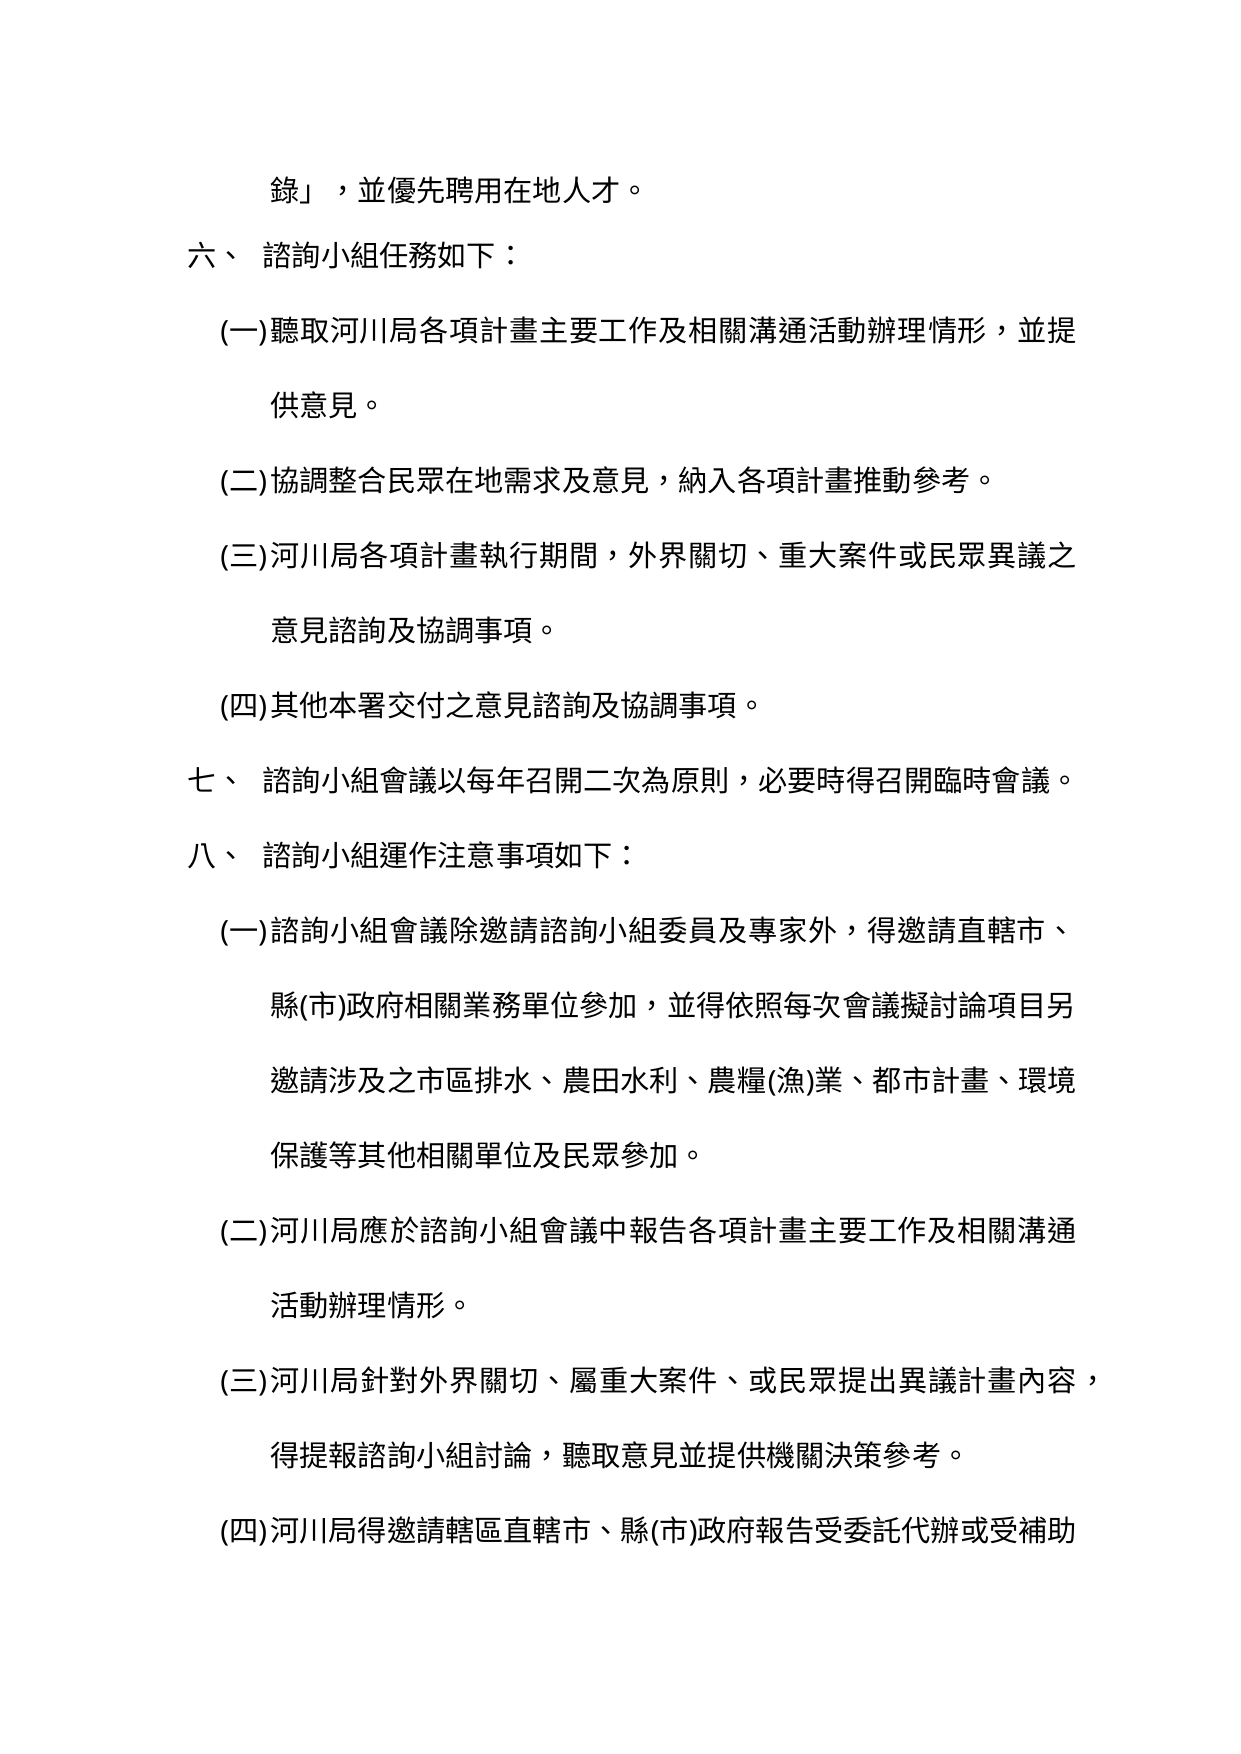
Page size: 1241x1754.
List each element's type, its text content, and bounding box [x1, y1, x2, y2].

list 諮詢小組運作注意事項如下： [187, 810, 1078, 885]
list 河川局各項計畫執行期間，外界關切、重大案件或民眾異議之意見諮詢及協調事項。 [220, 510, 1078, 660]
list 河川局針對外界關切、屬重大案件、或民眾提出異議計畫內容，得提報諮詢小組討論，聽取意見並提供機關決策參考。 [220, 1335, 1078, 1485]
list 聽取河川局各項計畫主要工作及相關溝通活動辦理情形，並提供意見。 [220, 285, 1078, 435]
list 諮詢小組會議以每年召開二次為原則，必要時得召開臨時會議。 [187, 735, 1078, 810]
list 河川局得邀請轄區直轄市、縣(市)政府報告受委託代辦或受補助 [220, 1485, 1078, 1560]
list 諮詢小組會議除邀請諮詢小組委員及專家外，得邀請直轄市、縣(市)政府相關業務單位參加，並得依照每次會議擬討論項目另邀請涉及之市區排水、農田水利、農糧(漁)業、都市計畫、環境保護等其他相關單位及民眾參加。 [220, 885, 1078, 1185]
list 河川局應於諮詢小組會議中報告各項計畫主要工作及相關溝通活動辦理情形。 [220, 1185, 1078, 1335]
list 錄」，並優先聘用在地人才。 [220, 164, 1078, 210]
list 其他本署交付之意見諮詢及協調事項。 [220, 660, 1078, 735]
list 協調整合民眾在地需求及意見，納入各項計畫推動參考。 [220, 435, 1078, 510]
list 諮詢小組任務如下： [187, 210, 1078, 285]
